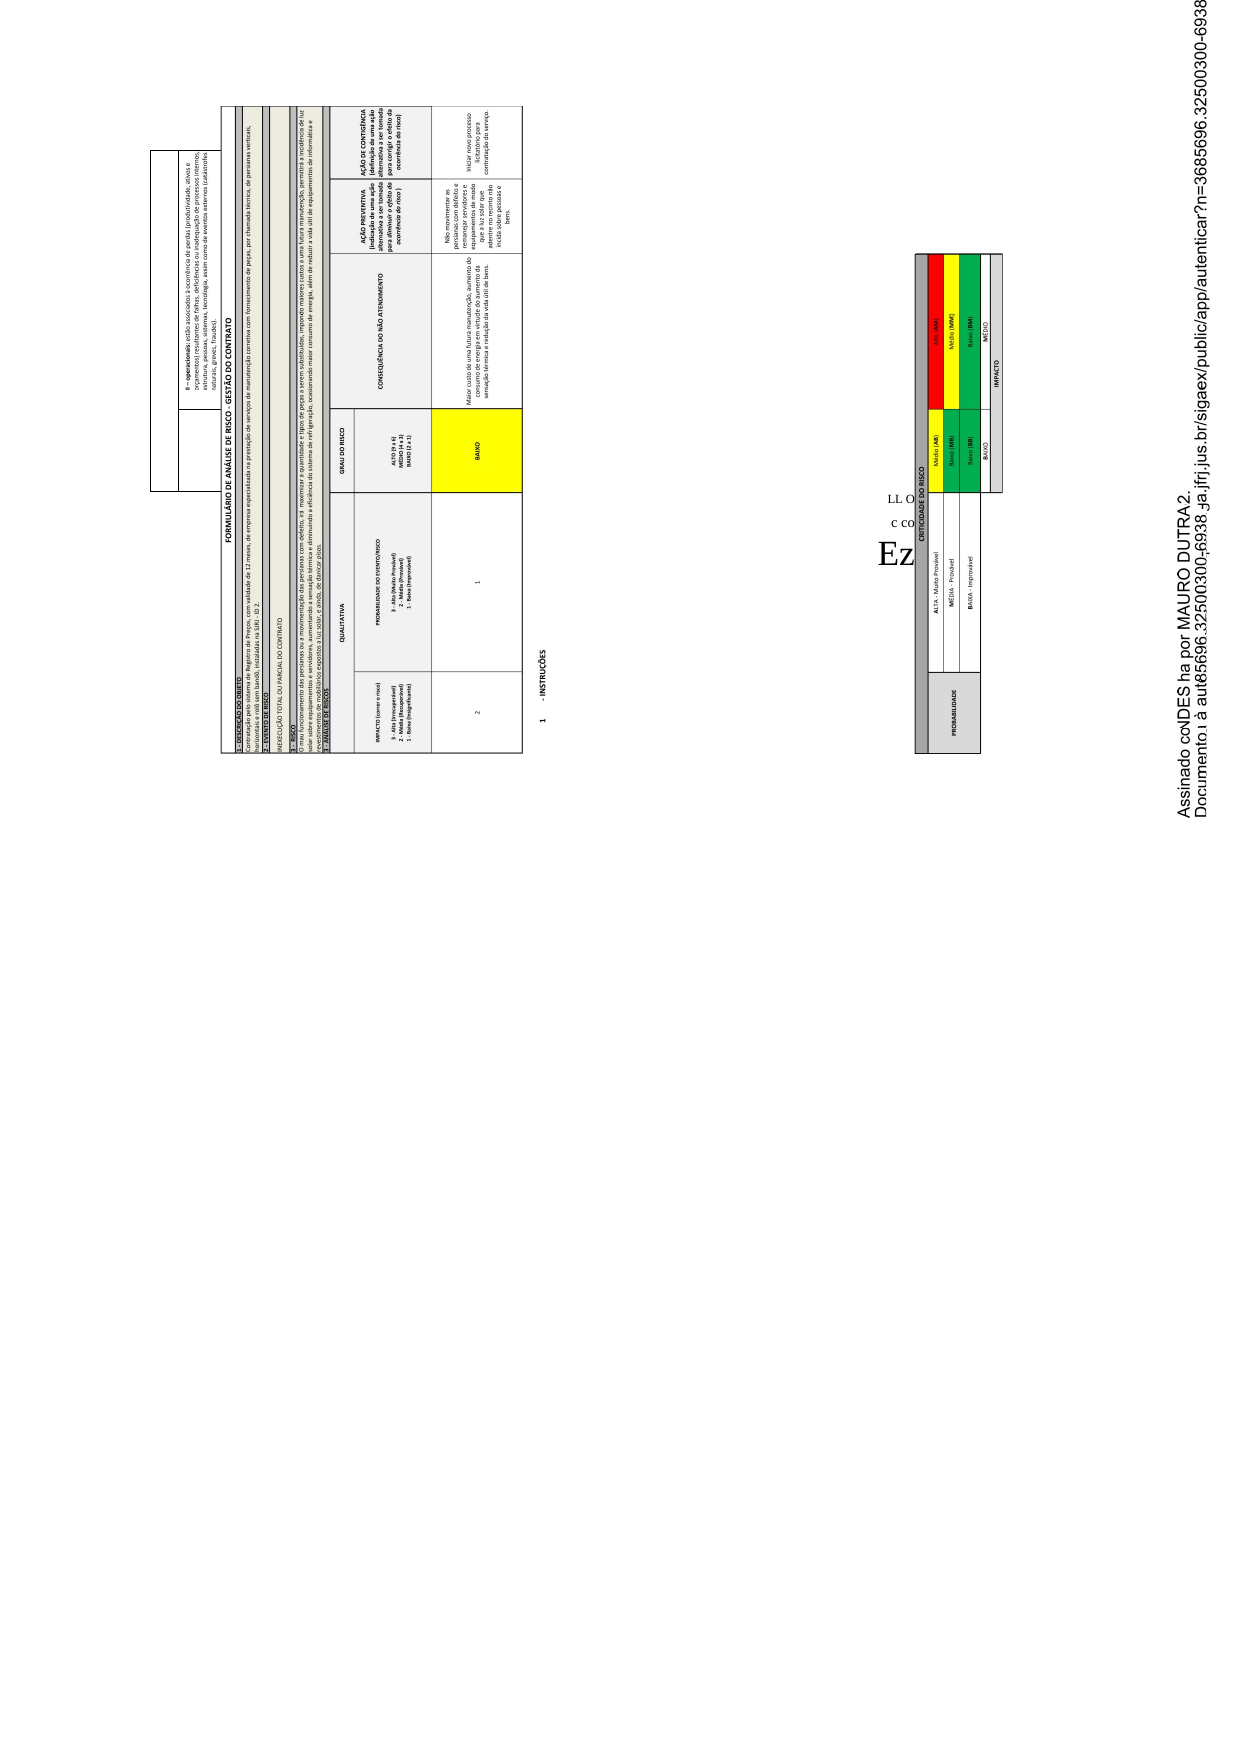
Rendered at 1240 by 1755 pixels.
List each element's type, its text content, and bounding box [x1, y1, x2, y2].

text c co [803, 514, 914, 531]
text LL O [833, 491, 914, 506]
table_cell [179, 410, 220, 491]
text [1003, 491, 1177, 506]
table_header [151, 151, 178, 491]
subtitle Ez [803, 532, 914, 573]
table_header [179, 151, 220, 409]
subtitle [1003, 532, 1177, 573]
text [1003, 514, 1177, 531]
